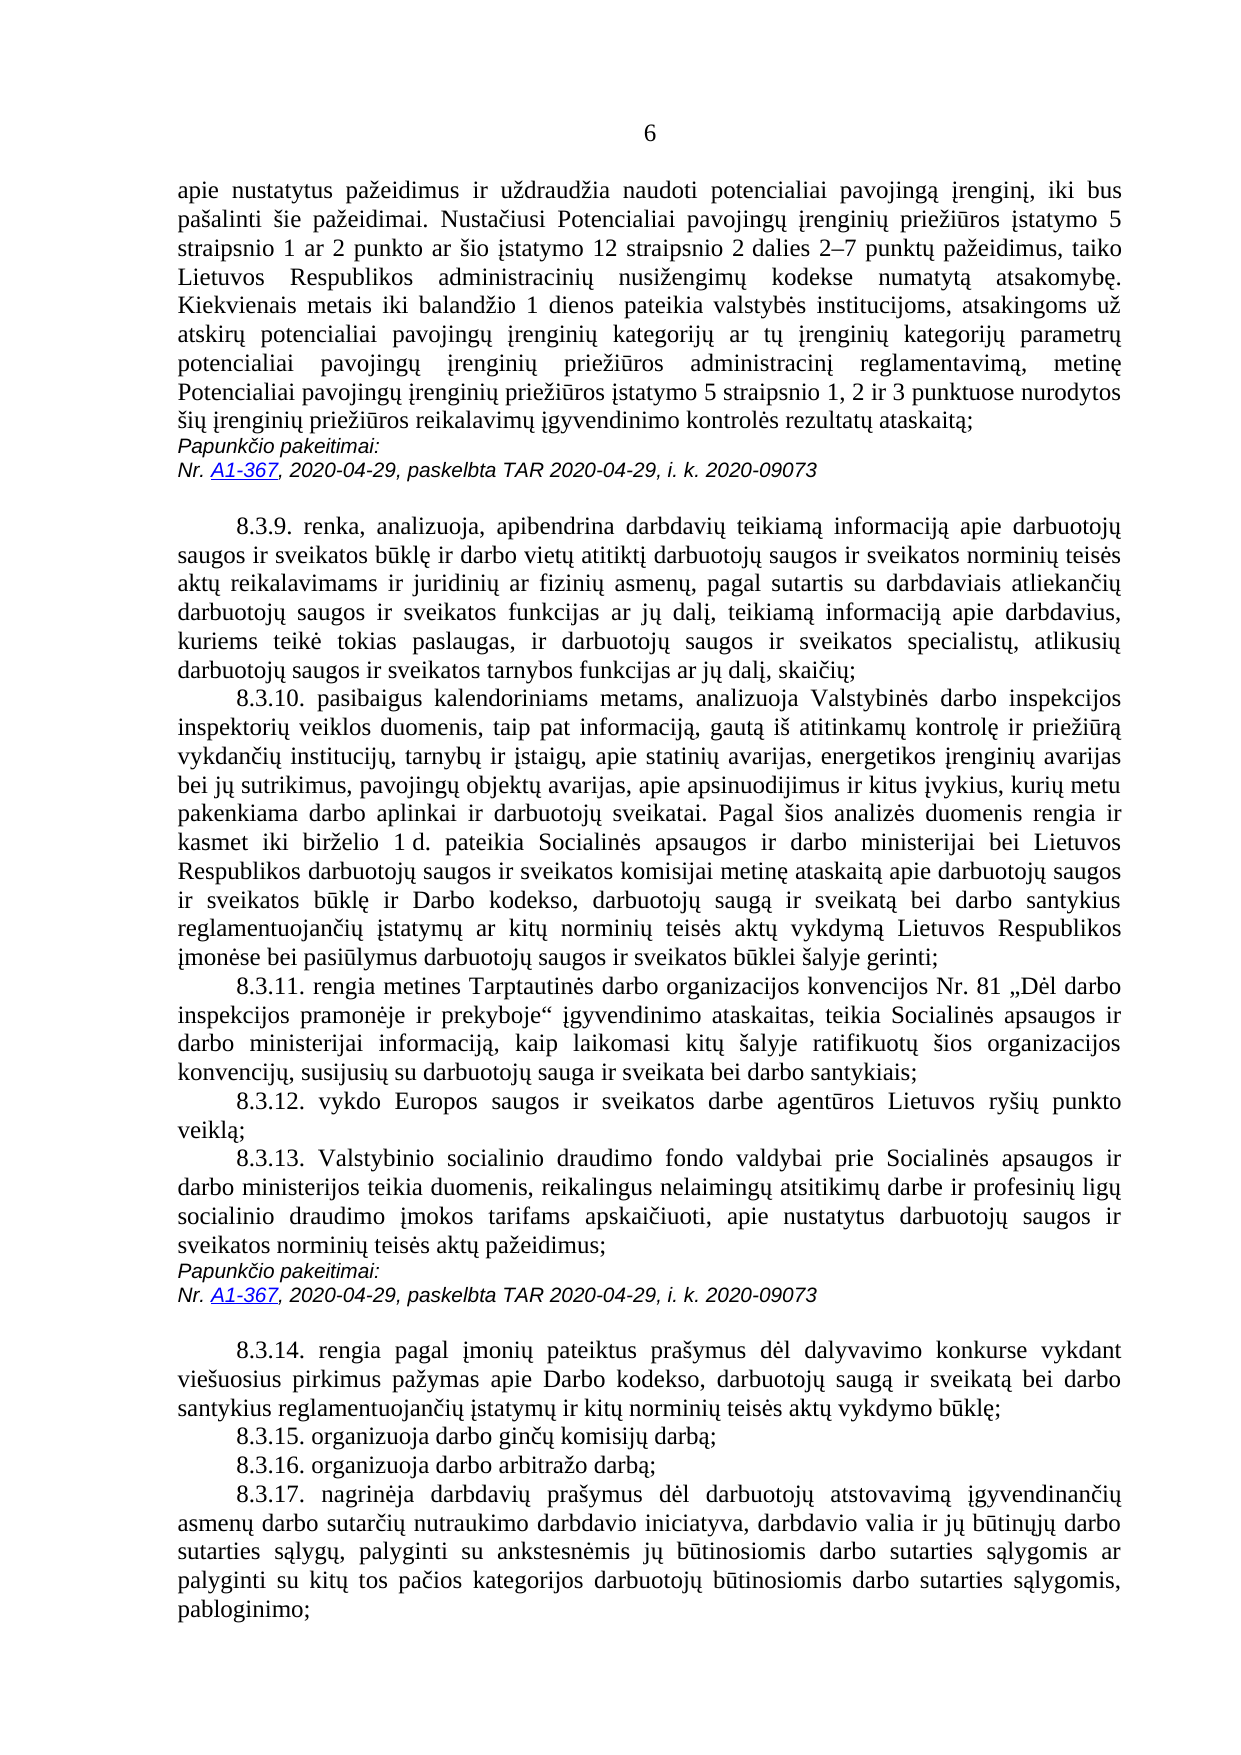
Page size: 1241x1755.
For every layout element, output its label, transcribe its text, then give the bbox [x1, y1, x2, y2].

text 8.3.13. Valstybinio socialinio draudimo fondo valdybai prie Socialinės apsaugos ir darbo ministerijos teikia duomenis, reikalingus nelaimingų atsitikimų darbe ir profesinių ligų socialinio draudimo įmokos tarifams apskaičiuoti, apie nustatytus darbuotojų saugos ir sveikatos norminių teisės aktų pažeidimus; [177, 1143, 1122, 1258]
text Papunkčio pakeitimai: [177, 434, 1122, 458]
text 8.3.14. rengia pagal įmonių pateiktus prašymus dėl dalyvavimo konkurse vykdant viešuosius pirkimus pažymas apie Darbo kodekso, darbuotojų saugą ir sveikatą bei darbo santykius reglamentuojančių įstatymų ir kitų norminių teisės aktų vykdymo būklę; [177, 1335, 1122, 1421]
text 8.3.10. pasibaigus kalendoriniams metams, analizuoja Valstybinės darbo inspekcijos inspektorių veiklos duomenis, taip pat informaciją, gautą iš atitinkamų kontrolę ir priežiūrą vykdančių institucijų, tarnybų ir įstaigų, apie statinių avarijas, energetikos įrenginių avarijas bei jų sutrikimus, pavojingų objektų avarijas, apie apsinuodijimus ir kitus įvykius, kurių metu pakenkiama darbo aplinkai ir darbuotojų sveikatai. Pagal šios analizės duomenis rengia ir kasmet iki birželio 1 d. pateikia Socialinės apsaugos ir darbo ministerijai bei Lietuvos Respublikos darbuotojų saugos ir sveikatos komisijai metinę ataskaitą apie darbuotojų saugos ir sveikatos būklę ir Darbo kodekso, darbuotojų saugą ir sveikatą bei darbo santykius reglamentuojančių įstatymų ar kitų norminių teisės aktų vykdymą Lietuvos Respublikos įmonėse bei pasiūlymus darbuotojų saugos ir sveikatos būklei šalyje gerinti; [177, 683, 1122, 971]
text 8.3.17. nagrinėja darbdavių prašymus dėl darbuotojų atstovavimą įgyvendinančių asmenų darbo sutarčių nutraukimo darbdavio iniciatyva, darbdavio valia ir jų būtinųjų darbo sutarties sąlygų, palyginti su ankstesnėmis jų būtinosiomis darbo sutarties sąlygomis ar palyginti su kitų tos pačios kategorijos darbuotojų būtinosiomis darbo sutarties sąlygomis, pabloginimo; [177, 1479, 1122, 1623]
text apie nustatytus pažeidimus ir uždraudžia naudoti potencialiai pavojingą įrenginį, iki bus pašalinti šie pažeidimai. Nustačiusi Potencialiai pavojingų įrenginių priežiūros įstatymo 5 straipsnio 1 ar 2 punkto ar šio įstatymo 12 straipsnio 2 dalies 2–7 punktų pažeidimus, taiko Lietuvos Respublikos administracinių nusižengimų kodekse numatytą atsakomybę. Kiekvienais metais iki balandžio 1 dienos pateikia valstybės institucijoms, atsakingoms už atskirų potencialiai pavojingų įrenginių kategorijų ar tų įrenginių kategorijų parametrų potencialiai pavojingų įrenginių priežiūros administracinį reglamentavimą, metinę Potencialiai pavojingų įrenginių priežiūros įstatymo 5 straipsnio 1, 2 ir 3 punktuose nurodytos šių įrenginių priežiūros reikalavimų įgyvendinimo kontrolės rezultatų ataskaitą; [177, 176, 1122, 434]
text 8.3.15. organizuoja darbo ginčų komisijų darbą; [177, 1421, 1122, 1450]
text 8.3.11. rengia metines Tarptautinės darbo organizacijos konvencijos Nr. 81 „Dėl darbo inspekcijos pramonėje ir prekyboje“ įgyvendinimo ataskaitas, teikia Socialinės apsaugos ir darbo ministerijai informaciją, kaip laikomasi kitų šalyje ratifikuotų šios organizacijos konvencijų, susijusių su darbuotojų sauga ir sveikata bei darbo santykiais; [177, 971, 1122, 1086]
text 8.3.9. renka, analizuoja, apibendrina darbdavių teikiamą informaciją apie darbuotojų saugos ir sveikatos būklę ir darbo vietų atitiktį darbuotojų saugos ir sveikatos norminių teisės aktų reikalavimams ir juridinių ar fizinių asmenų, pagal sutartis su darbdaviais atliekančių darbuotojų saugos ir sveikatos funkcijas ar jų dalį, teikiamą informaciją apie darbdavius, kuriems teikė tokias paslaugas, ir darbuotojų saugos ir sveikatos specialistų, atlikusių darbuotojų saugos ir sveikatos tarnybos funkcijas ar jų dalį, skaičių; [177, 511, 1122, 683]
text Nr. A1-367, 2020-04-29, paskelbta TAR 2020-04-29, i. k. 2020-09073 [177, 1282, 1122, 1306]
text Nr. A1-367, 2020-04-29, paskelbta TAR 2020-04-29, i. k. 2020-09073 [177, 458, 1122, 482]
text 8.3.12. vykdo Europos saugos ir sveikatos darbe agentūros Lietuvos ryšių punkto veiklą; [177, 1086, 1122, 1143]
text 8.3.16. organizuoja darbo arbitražo darbą; [177, 1450, 1122, 1479]
text Papunkčio pakeitimai: [177, 1258, 1122, 1282]
